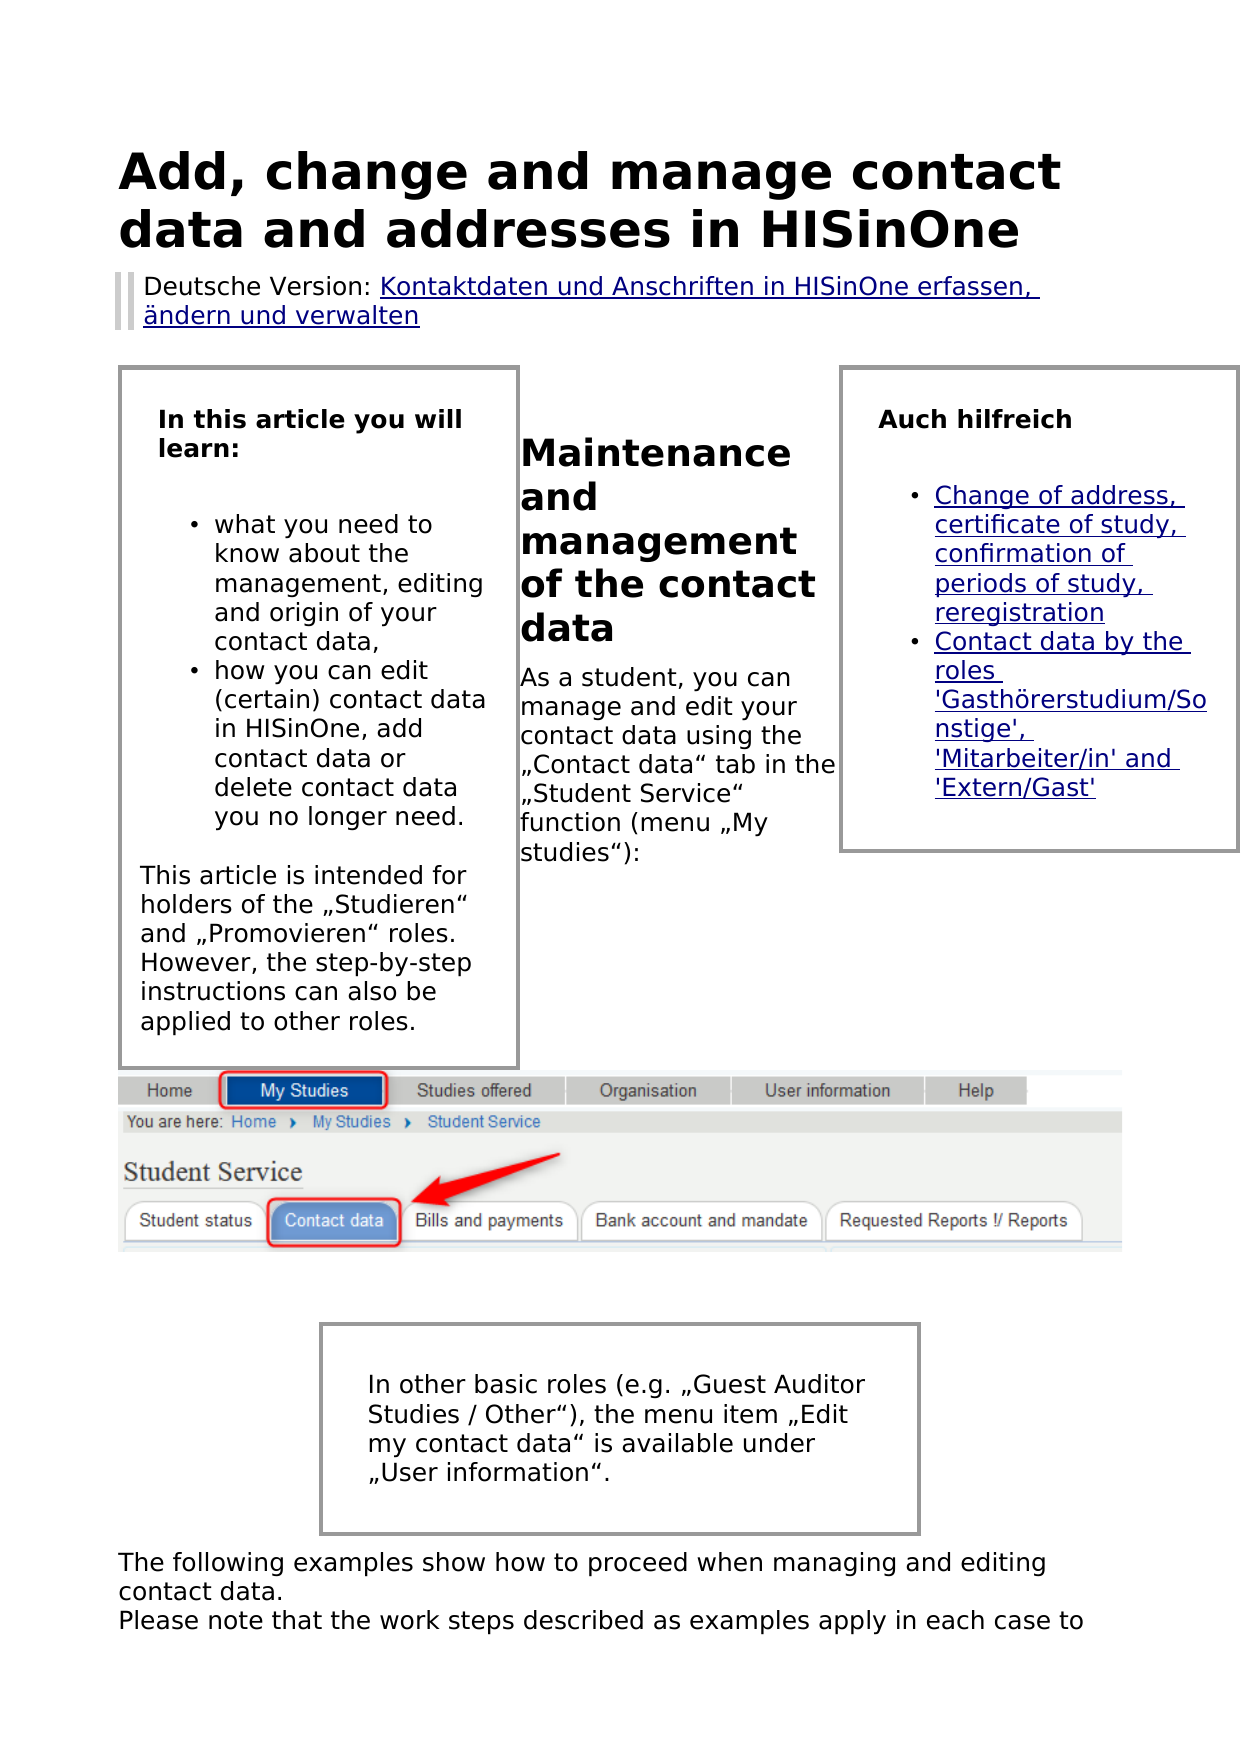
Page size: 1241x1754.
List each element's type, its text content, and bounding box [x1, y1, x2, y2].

table_header In other basic roles (e.g. „Guest Auditor Studies / Other“), the menu item „Edit my contact data“ is available under „User information“. [332, 1335, 908, 1523]
text As a student, you can manage and edit your contact data using the „Contact data“ tab in the „Student Service“ function (menu „My studies“): [118, 1252, 1122, 1310]
table_header [121, 272, 128, 330]
table_header In this article you will learn: what you need to know about the management, editing and origin of your contact data, how you can edit (certain) contact data in HISinOne, add contact data or delete contact data you no longer need. This article is intended for holders of the „Studieren“ and „Promovieren“ roles. However, the step-by-step instructions can also be applied to other roles. [122, 370, 507, 1066]
table_header [1109, 272, 1122, 330]
text The following examples show how to proceed when managing and editing contact data. Please note that the work steps described as examples apply in each case to [118, 1322, 1122, 1635]
subtitle Add, change and manage contact data and addresses in HISinOne [118, 143, 1122, 259]
text As a student, you can manage and edit your contact data using the „Contact data“ tab in the „Student Service“ function (menu „My studies“): [520, 663, 1122, 1070]
picture [118, 1070, 1123, 1252]
subtitle Maintenance and management of the contact data [520, 432, 838, 650]
table_header Auch hilfreich Change of address, certificate of study, confirmation of periods of study, reregistration Contact data by the roles 'Gasthörerstudium/Sonstige', 'Mitarbeiter/in' and 'Extern/Gast' [843, 370, 1227, 849]
table_header Deutsche Version: Kontaktdaten und Anschriften in HISinOne erfassen, ändern und verwalten [134, 272, 1109, 330]
